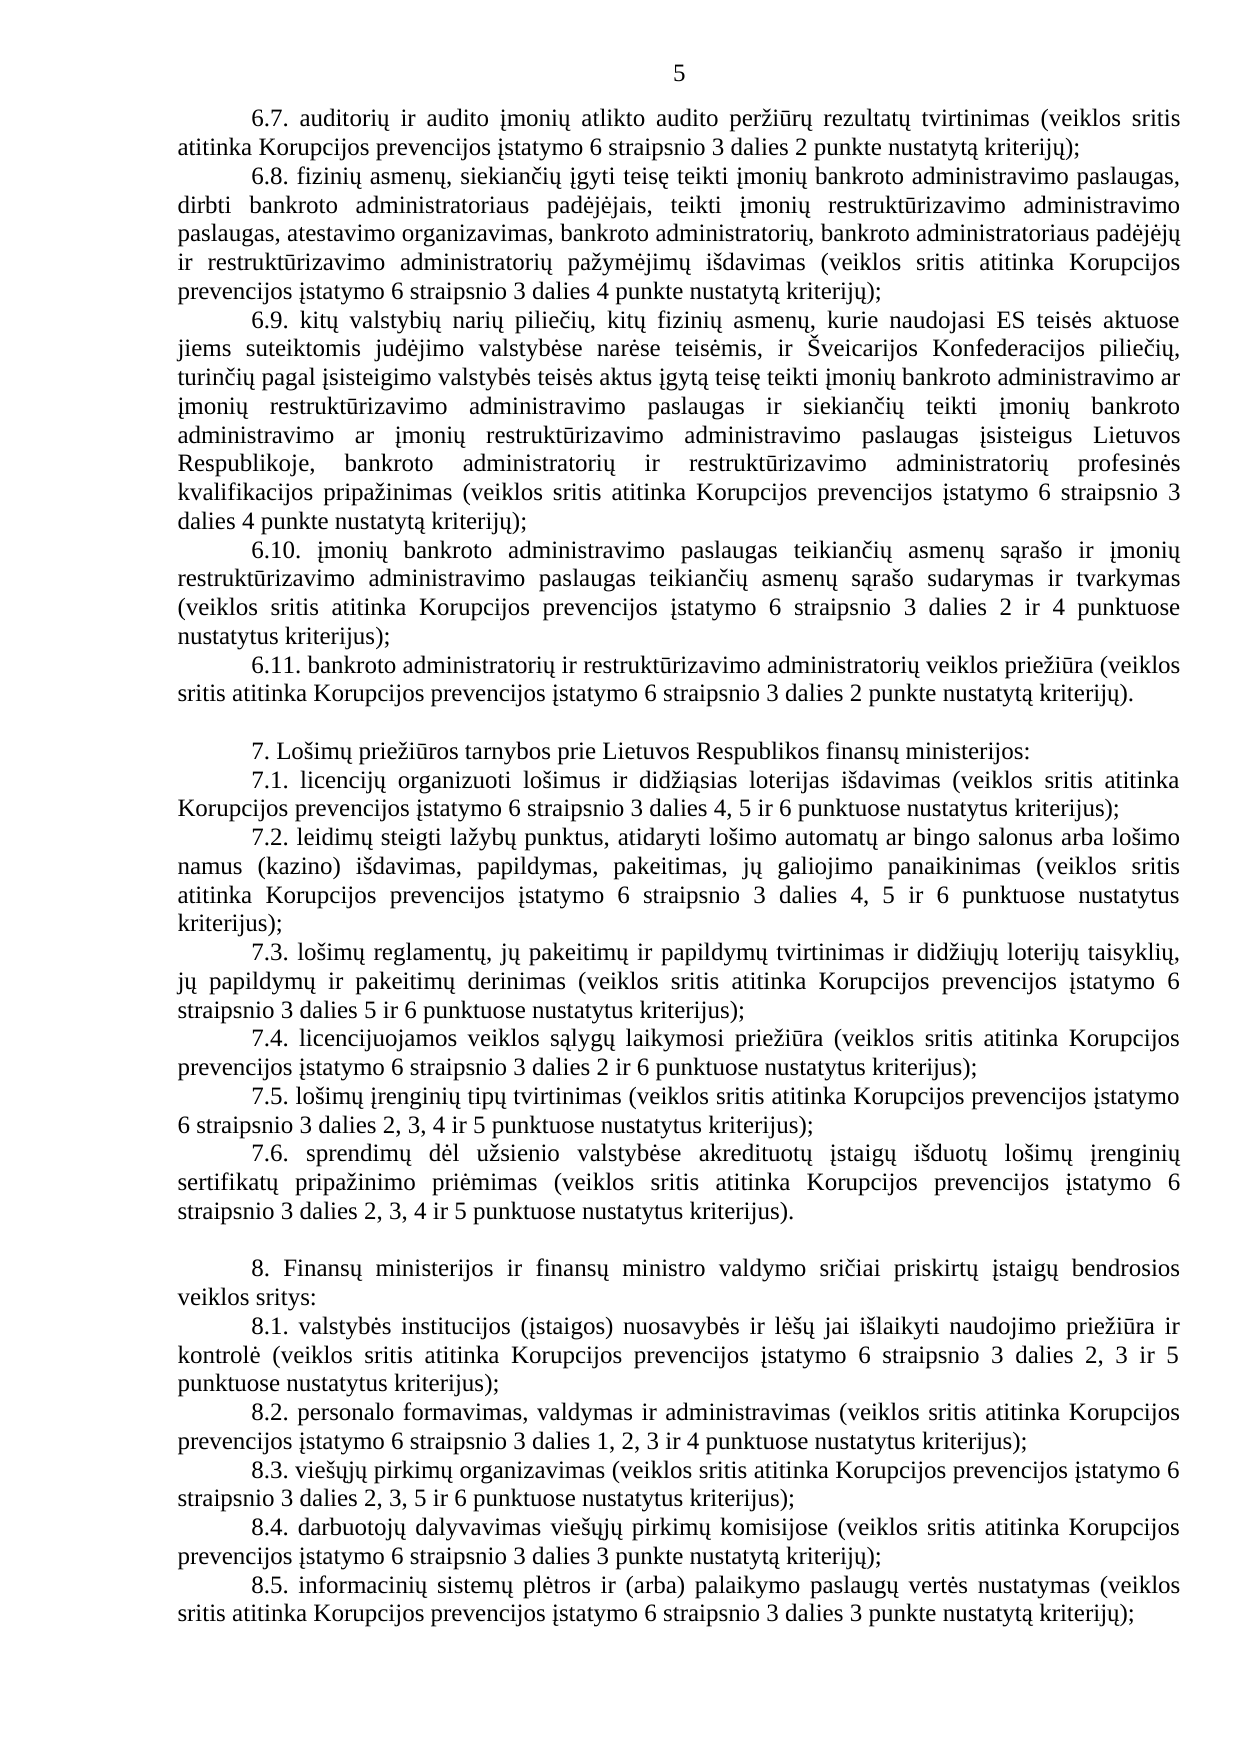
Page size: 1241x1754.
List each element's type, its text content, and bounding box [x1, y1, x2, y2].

text 8.1. valstybės institucijos (įstaigos) nuosavybės ir lėšų jai išlaikyti naudojimo priežiūra ir kontrolė (veiklos sritis atitinka Korupcijos prevencijos įstatymo 6 straipsnio 3 dalies 2, 3 ir 5 punktuose nustatytus kriterijus); [177, 1311, 1181, 1397]
text 8.3. viešųjų pirkimų organizavimas (veiklos sritis atitinka Korupcijos prevencijos įstatymo 6 straipsnio 3 dalies 2, 3, 5 ir 6 punktuose nustatytus kriterijus); [177, 1455, 1181, 1512]
text 6.7. auditorių ir audito įmonių atlikto audito peržiūrų rezultatų tvirtinimas (veiklos sritis atitinka Korupcijos prevencijos įstatymo 6 straipsnio 3 dalies 2 punkte nustatytą kriterijų); [177, 103, 1181, 161]
text 8.5. informacinių sistemų plėtros ir (arba) palaikymo paslaugų vertės nustatymas (veiklos sritis atitinka Korupcijos prevencijos įstatymo 6 straipsnio 3 dalies 3 punkte nustatytą kriterijų); [177, 1570, 1181, 1627]
text 8.4. darbuotojų dalyvavimas viešųjų pirkimų komisijose (veiklos sritis atitinka Korupcijos prevencijos įstatymo 6 straipsnio 3 dalies 3 punkte nustatytą kriterijų); [177, 1512, 1181, 1570]
text 7.6. sprendimų dėl užsienio valstybėse akredituotų įstaigų išduotų lošimų įrenginių sertifikatų pripažinimo priėmimas (veiklos sritis atitinka Korupcijos prevencijos įstatymo 6 straipsnio 3 dalies 2, 3, 4 ir 5 punktuose nustatytus kriterijus). [177, 1138, 1181, 1225]
text 6.8. fizinių asmenų, siekiančių įgyti teisę teikti įmonių bankroto administravimo paslaugas, dirbti bankroto administratoriaus padėjėjais, teikti įmonių restruktūrizavimo administravimo paslaugas, atestavimo organizavimas, bankroto administratorių, bankroto administratoriaus padėjėjų ir restruktūrizavimo administratorių pažymėjimų išdavimas (veiklos sritis atitinka Korupcijos prevencijos įstatymo 6 straipsnio 3 dalies 4 punkte nustatytą kriterijų); [177, 161, 1181, 305]
text 6.10. įmonių bankroto administravimo paslaugas teikiančių asmenų sąrašo ir įmonių restruktūrizavimo administravimo paslaugas teikiančių asmenų sąrašo sudarymas ir tvarkymas (veiklos sritis atitinka Korupcijos prevencijos įstatymo 6 straipsnio 3 dalies 2 ir 4 punktuose nustatytus kriterijus); [177, 535, 1181, 650]
text 8. Finansų ministerijos ir finansų ministro valdymo sričiai priskirtų įstaigų bendrosios veiklos sritys: [177, 1253, 1181, 1311]
text 7.1. licencijų organizuoti lošimus ir didžiąsias loterijas išdavimas (veiklos sritis atitinka Korupcijos prevencijos įstatymo 6 straipsnio 3 dalies 4, 5 ir 6 punktuose nustatytus kriterijus); [177, 765, 1181, 822]
text 7.4. licencijuojamos veiklos sąlygų laikymosi priežiūra (veiklos sritis atitinka Korupcijos prevencijos įstatymo 6 straipsnio 3 dalies 2 ir 6 punktuose nustatytus kriterijus); [177, 1023, 1181, 1081]
text 6.9. kitų valstybių narių piliečių, kitų fizinių asmenų, kurie naudojasi ES teisės aktuose jiems suteiktomis judėjimo valstybėse narėse teisėmis, ir Šveicarijos Konfederacijos piliečių, turinčių pagal įsisteigimo valstybės teisės aktus įgytą teisę teikti įmonių bankroto administravimo ar įmonių restruktūrizavimo administravimo paslaugas ir siekiančių teikti įmonių bankroto administravimo ar įmonių restruktūrizavimo administravimo paslaugas įsisteigus Lietuvos Respublikoje, bankroto administratorių ir restruktūrizavimo administratorių profesinės kvalifikacijos pripažinimas (veiklos sritis atitinka Korupcijos prevencijos įstatymo 6 straipsnio 3 dalies 4 punkte nustatytą kriterijų); [177, 305, 1181, 535]
text 7.5. lošimų įrenginių tipų tvirtinimas (veiklos sritis atitinka Korupcijos prevencijos įstatymo 6 straipsnio 3 dalies 2, 3, 4 ir 5 punktuose nustatytus kriterijus); [177, 1081, 1181, 1138]
text 7.3. lošimų reglamentų, jų pakeitimų ir papildymų tvirtinimas ir didžiųjų loterijų taisyklių, jų papildymų ir pakeitimų derinimas (veiklos sritis atitinka Korupcijos prevencijos įstatymo 6 straipsnio 3 dalies 5 ir 6 punktuose nustatytus kriterijus); [177, 937, 1181, 1023]
text 7. Lošimų priežiūros tarnybos prie Lietuvos Respublikos finansų ministerijos: [177, 736, 1181, 765]
text 8.2. personalo formavimas, valdymas ir administravimas (veiklos sritis atitinka Korupcijos prevencijos įstatymo 6 straipsnio 3 dalies 1, 2, 3 ir 4 punktuose nustatytus kriterijus); [177, 1397, 1181, 1455]
text 6.11. bankroto administratorių ir restruktūrizavimo administratorių veiklos priežiūra (veiklos sritis atitinka Korupcijos prevencijos įstatymo 6 straipsnio 3 dalies 2 punkte nustatytą kriterijų). [177, 650, 1181, 707]
text 7.2. leidimų steigti lažybų punktus, atidaryti lošimo automatų ar bingo salonus arba lošimo namus (kazino) išdavimas, papildymas, pakeitimas, jų galiojimo panaikinimas (veiklos sritis atitinka Korupcijos prevencijos įstatymo 6 straipsnio 3 dalies 4, 5 ir 6 punktuose nustatytus kriterijus); [177, 822, 1181, 937]
